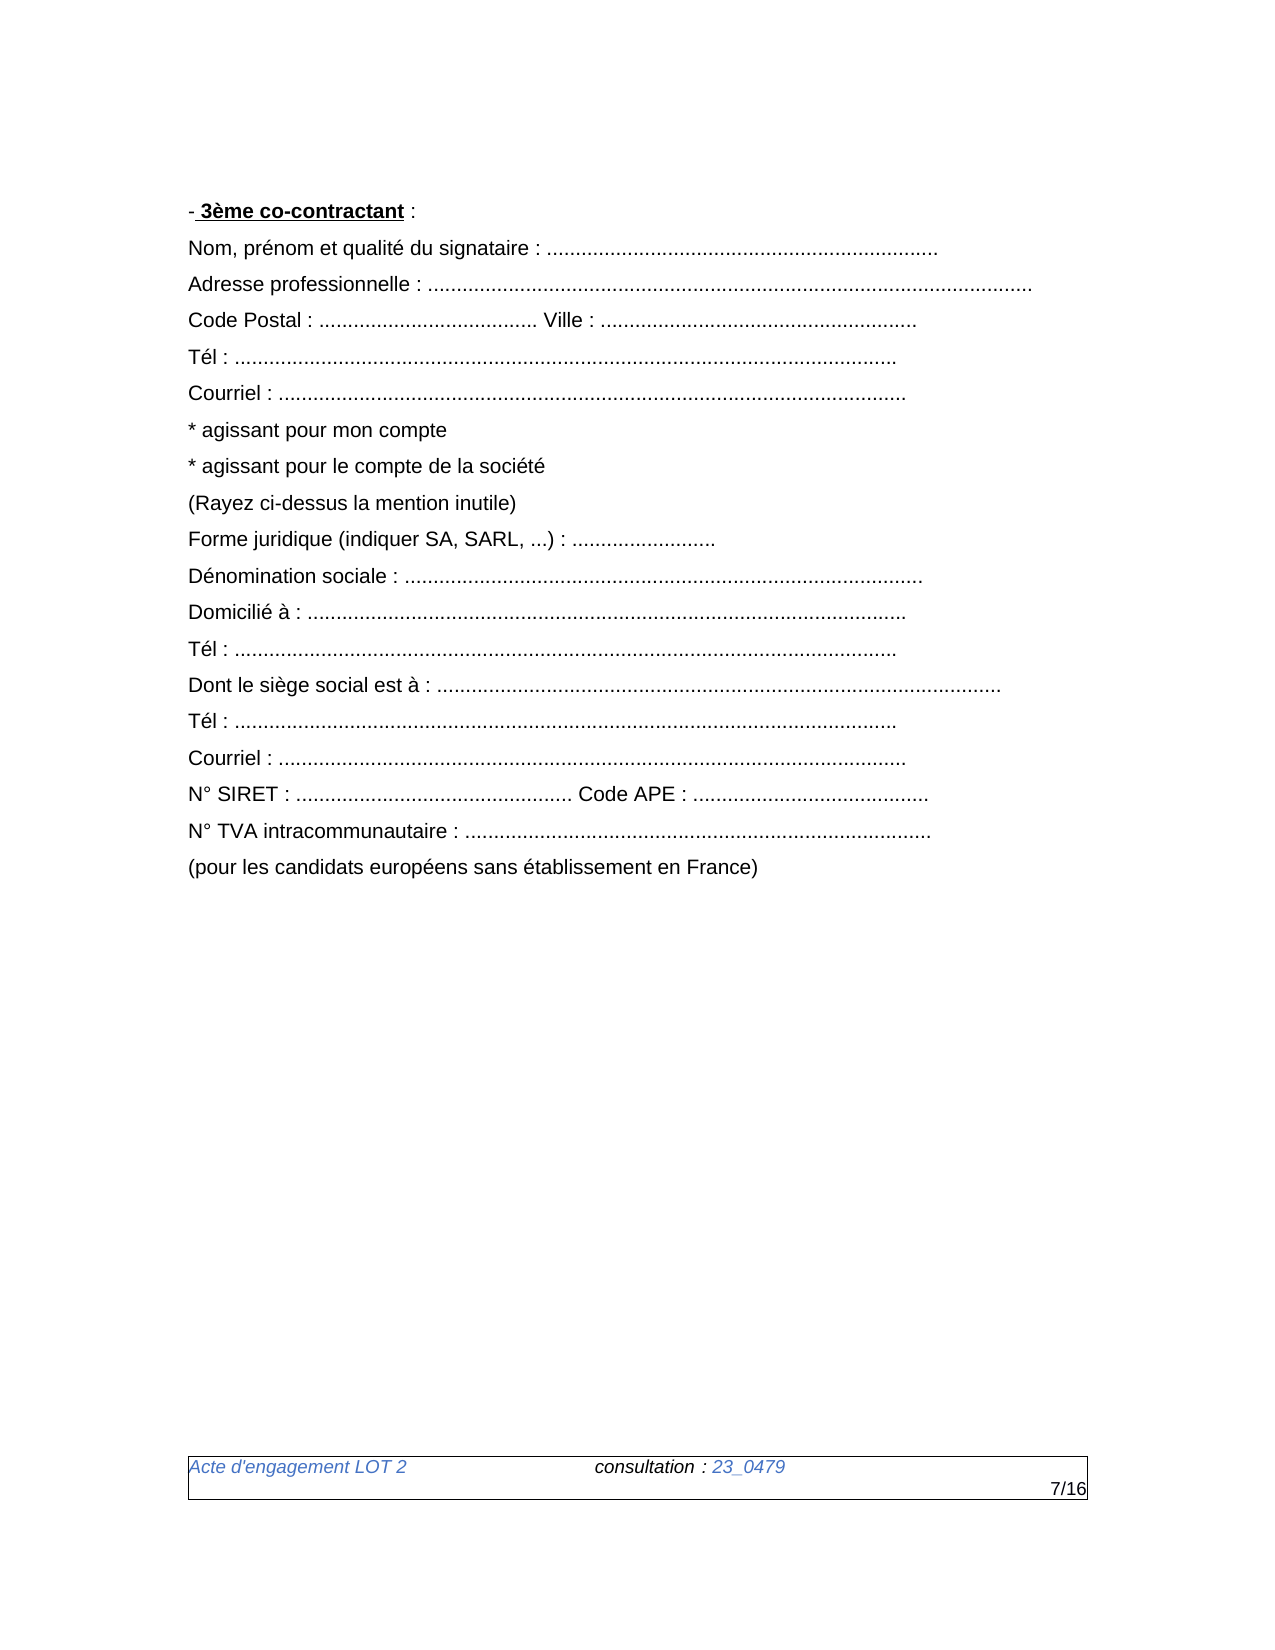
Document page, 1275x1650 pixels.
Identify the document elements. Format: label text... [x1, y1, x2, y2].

text N° TVA intracommunautaire : ................................................................................. [188, 819, 1087, 843]
text Courriel : ............................................................................................................. [188, 746, 1087, 770]
text Forme juridique (indiquer SA, SARL, ...) : ......................... [188, 527, 1087, 551]
text * agissant pour mon compte [188, 418, 1087, 442]
text Tél : ................................................................................................................... [188, 709, 1087, 733]
text Nom, prénom et qualité du signataire : .................................................................... [188, 235, 1087, 259]
text Dont le siège social est à : .................................................................................................. [188, 673, 1087, 697]
text Dénomination sociale : .......................................................................................... [188, 563, 1087, 587]
text - 3ème co-contractant : [188, 199, 1087, 223]
text Code Postal : ...................................... Ville : ....................................................... [188, 308, 1087, 332]
text (Rayez ci-dessus la mention inutile) [188, 491, 1087, 514]
text * agissant pour le compte de la société [188, 454, 1087, 478]
text N° SIRET : ................................................ Code APE : ......................................... [188, 782, 1087, 806]
text Domicilié à : ........................................................................................................ [188, 600, 1087, 624]
text Adresse professionnelle : ......................................................................................................... [188, 272, 1087, 296]
text Tél : ................................................................................................................... [188, 636, 1087, 660]
text Courriel : ............................................................................................................. [188, 381, 1087, 405]
text Tél : ................................................................................................................... [188, 345, 1087, 369]
text (pour les candidats européens sans établissement en France) [188, 855, 1087, 879]
